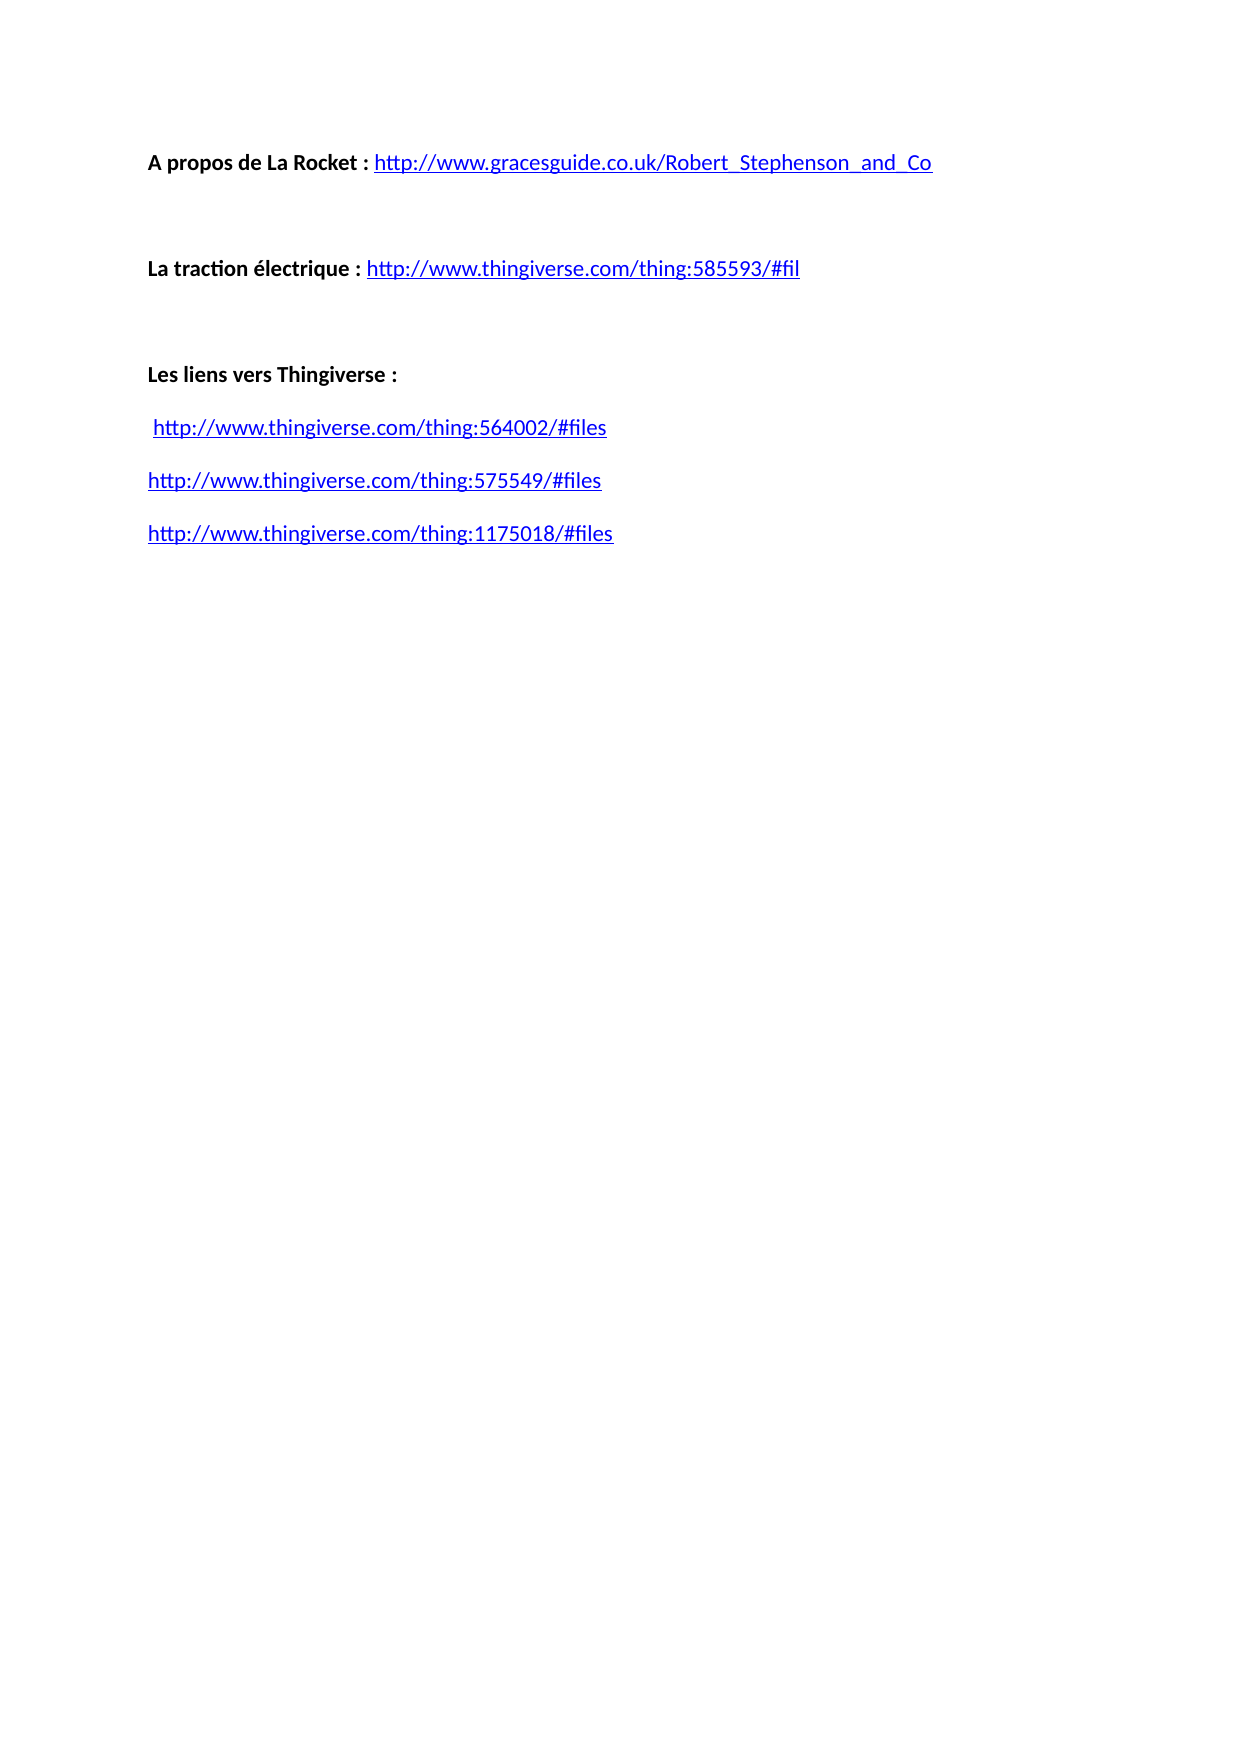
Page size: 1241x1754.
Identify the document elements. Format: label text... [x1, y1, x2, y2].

text A propos de La Rocket : http://www.gracesguide.co.uk/Robert_Stephenson_and_Co [148, 148, 1093, 176]
text http://www.thingiverse.com/thing:1175018/#files [148, 519, 1093, 547]
text La traction électrique : http://www.thingiverse.com/thing:585593/#fil [148, 254, 1093, 282]
text http://www.thingiverse.com/thing:564002/#files [148, 413, 1093, 441]
text http://www.thingiverse.com/thing:575549/#files [148, 466, 1093, 494]
text Les liens vers Thingiverse : [148, 360, 1093, 388]
